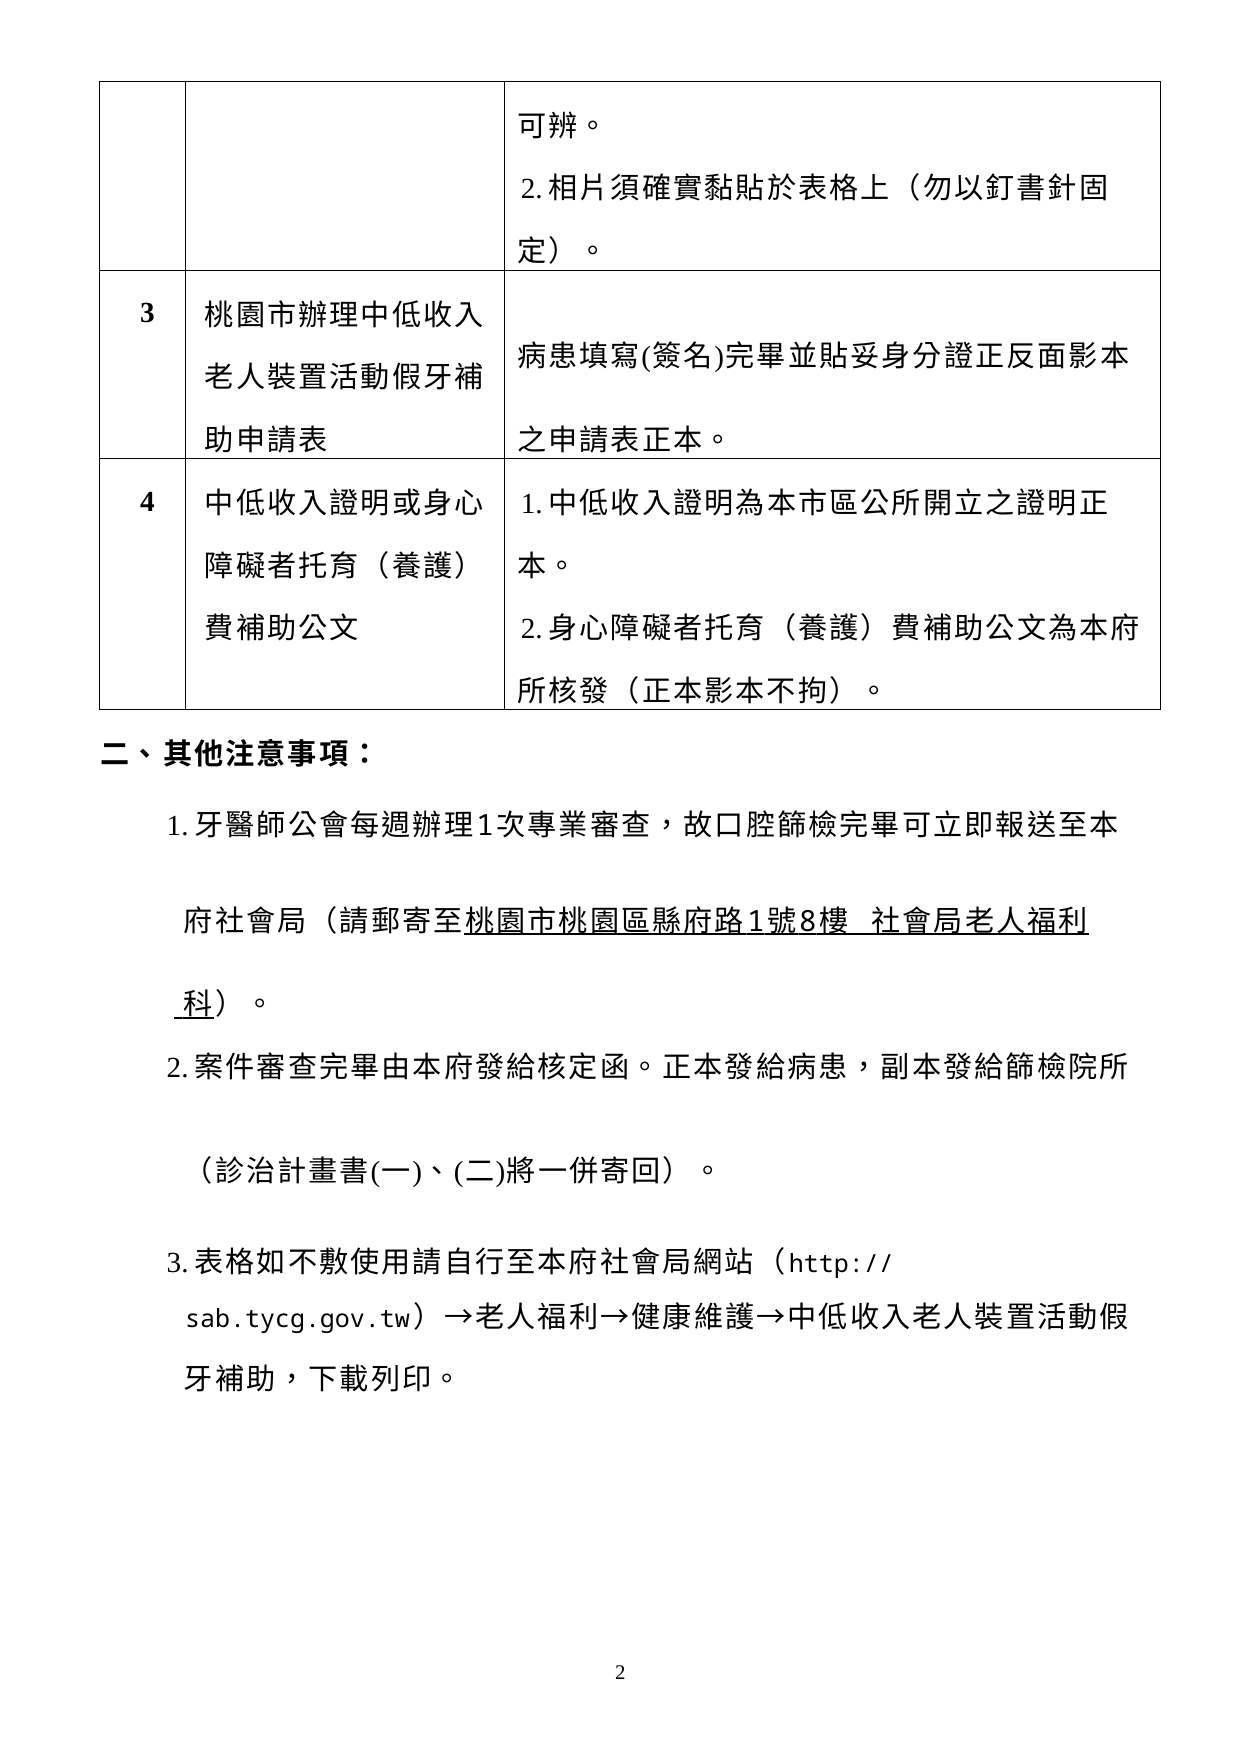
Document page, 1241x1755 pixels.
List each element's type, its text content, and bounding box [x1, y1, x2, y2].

table_cell 中低收入證明或身心障礙者托育（養護）費補助公文 [186, 459, 504, 709]
text 1.牙醫師公會每週辦理1次專業審查，故口腔篩檢完畢可立即報送至本府社會局（請郵寄至桃園市桃園區縣府路1號8樓 社會局老人福利科）。 [156, 773, 1141, 1023]
table_cell 桃園市辦理中低收入老人裝置活動假牙補助申請表 [186, 271, 504, 458]
text 3.表格如不敷使用請自行至本府社會局網站（http://sab.tycg.gov.tw）→老人福利→健康維護→中低收入老人裝置活動假牙補助，下載列印。 [155, 1210, 1141, 1398]
table_cell 1.中低收入證明為本市區公所開立之證明正本。 2.身心障礙者托育（養護）費補助公文為本府所核發（正本影本不拘）。 [505, 459, 1160, 709]
table_cell 3 [100, 271, 185, 458]
table_cell 可辨。 2.相片須確實黏貼於表格上（勿以釘書針固定）。 [505, 82, 1160, 269]
table_cell [186, 82, 504, 269]
table_cell 4 [100, 459, 185, 709]
text 2.案件審查完畢由本府發給核定函。正本發給病患，副本發給篩檢院所（診治計畫書(一)、(二)將一併寄回）。 [155, 1023, 1141, 1210]
text 二、其他注意事項： [99, 710, 1141, 773]
table_cell [100, 82, 185, 269]
table_cell 病患填寫(簽名)完畢並貼妥身分證正反面影本之申請表正本。 [505, 271, 1160, 458]
